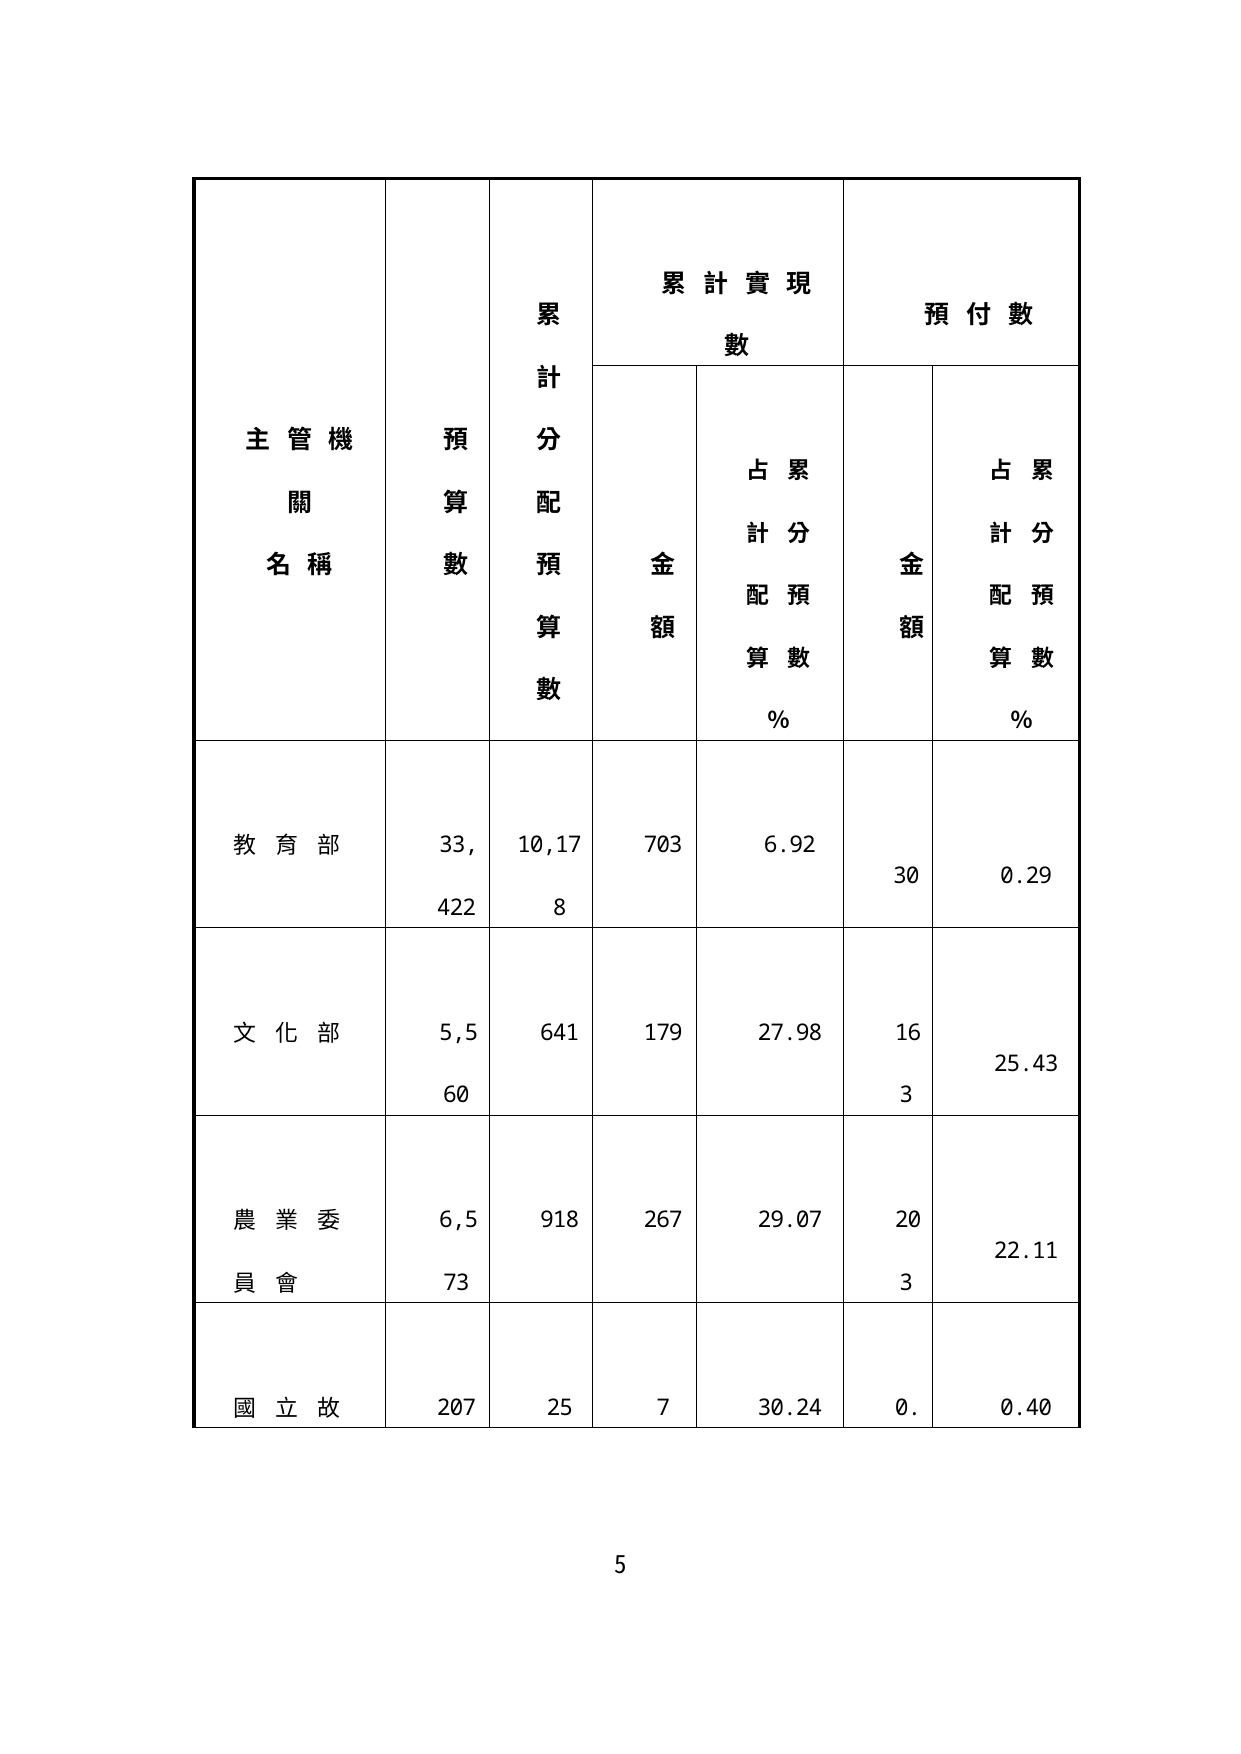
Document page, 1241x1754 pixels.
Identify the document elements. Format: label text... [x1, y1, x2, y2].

table_cell 7 [593, 1303, 696, 1427]
table_header 預付數 [844, 180, 1078, 365]
table_header 主管機關 名稱 [196, 180, 385, 740]
table_cell 641 [490, 928, 592, 1115]
table_cell 0.40 [933, 1303, 1078, 1427]
table_cell 教育部 [196, 741, 385, 927]
table_header 預算數 [386, 180, 489, 740]
table_cell 文化部 [196, 928, 385, 1115]
table_cell 179 [593, 928, 696, 1115]
table_cell 703 [593, 741, 696, 927]
table_cell 占累計分配預算數％ [933, 366, 1078, 740]
table_cell 10,178 [490, 741, 592, 927]
table_cell 29.07 [697, 1116, 843, 1302]
table_cell 22.11 [933, 1116, 1078, 1302]
table_cell 30 [844, 741, 932, 927]
table_header 累計 分配 預算數 [490, 180, 592, 740]
table_cell 6.92 [697, 741, 843, 927]
table_cell 203 [844, 1116, 932, 1302]
table_cell 207 [386, 1303, 489, 1427]
table_cell 農業委員會 [196, 1116, 385, 1302]
table_cell 918 [490, 1116, 592, 1302]
table_cell 6,573 [386, 1116, 489, 1302]
table_header 累計實現數 [593, 180, 843, 365]
table_cell 0.29 [933, 741, 1078, 927]
table_cell 金額 [844, 366, 932, 740]
table_cell 0. [844, 1303, 932, 1427]
table_cell 30.24 [697, 1303, 843, 1427]
table_cell 占累計分配預算數％ [697, 366, 843, 740]
table_cell 25.43 [933, 928, 1078, 1115]
table_cell 25 [490, 1303, 592, 1427]
table_cell 金額 [593, 366, 696, 740]
table_cell 5,560 [386, 928, 489, 1115]
table_cell 267 [593, 1116, 696, 1302]
table_cell 國立故 [196, 1303, 385, 1427]
table_cell 33,422 [386, 741, 489, 927]
table_cell 27.98 [697, 928, 843, 1115]
table_cell 163 [844, 928, 932, 1115]
